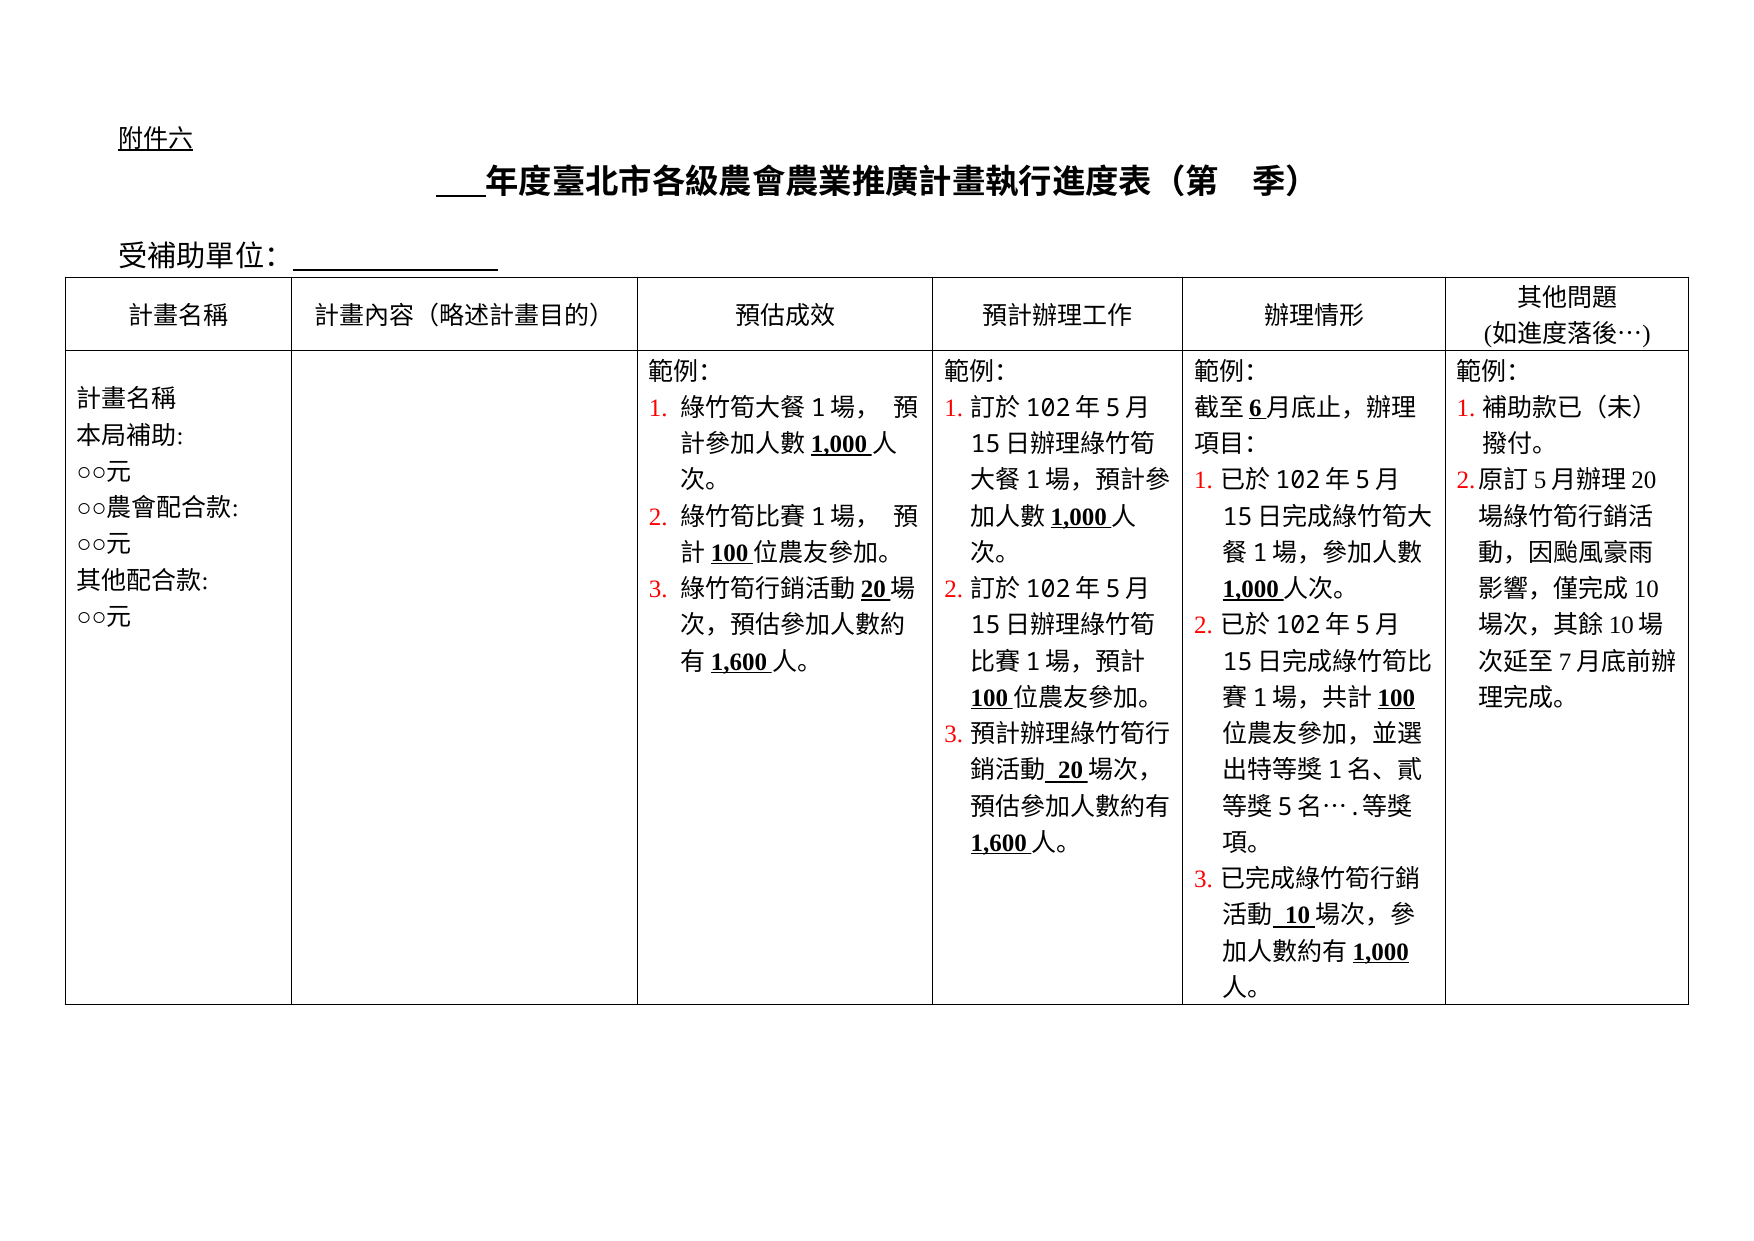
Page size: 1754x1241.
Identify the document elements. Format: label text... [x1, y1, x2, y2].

table_cell 計畫名稱 本局補助: ○○元 ○○農會配合款: ○○元 其他配合款: ○○元 [66, 351, 291, 1004]
table_cell 範例： 訂於102年5月15日辦理綠竹筍大餐1場，預計參加人數1,000人次。 訂於102年5月15日辦理綠竹筍比賽1場，預計100位農友參加。 預計辦理綠竹筍行銷活動 20場次，預估參加人數約有1,600人。 [933, 351, 1182, 1004]
text 附件六 [118, 118, 1636, 154]
table_header 辦理情形 [1183, 278, 1445, 350]
table_cell 範例： 綠竹筍大餐1場， 預計參加人數1,000人次。 綠竹筍比賽1場， 預計100位農友參加。 綠竹筍行銷活動20場次，預估參加人數約有1,600人。 [638, 351, 932, 1004]
table_header 預估成效 [638, 278, 932, 350]
table_header 計畫內容（略述計畫目的） [292, 278, 637, 350]
table_cell 範例： 補助款已（未）撥付。 原訂5月辦理20場綠竹筍行銷活動，因颱風豪雨影響，僅完成10場次，其餘10場次延至7月底前辦理完成。 [1446, 351, 1688, 1004]
text 年度臺北市各級農會農業推廣計畫執行進度表（第 季） [118, 154, 1636, 203]
table_header 預計辦理工作 [933, 278, 1182, 350]
table_cell 範例： 截至6月底止，辦理項目： 已於102年5月15日完成綠竹筍大餐1場，參加人數1,000人次。 已於102年5月15日完成綠竹筍比賽1場，共計100位農友參加，並選出特等獎1名、貳等獎5名….等獎項。 已完成綠竹筍行銷活動 10場次，參加人數約有1,000人。 [1183, 351, 1445, 1004]
table_header 計畫名稱 [66, 278, 291, 350]
table_cell [292, 351, 637, 1004]
table_header 其他問題 (如進度落後…) [1446, 278, 1688, 350]
text 受補助單位： [118, 227, 1636, 277]
